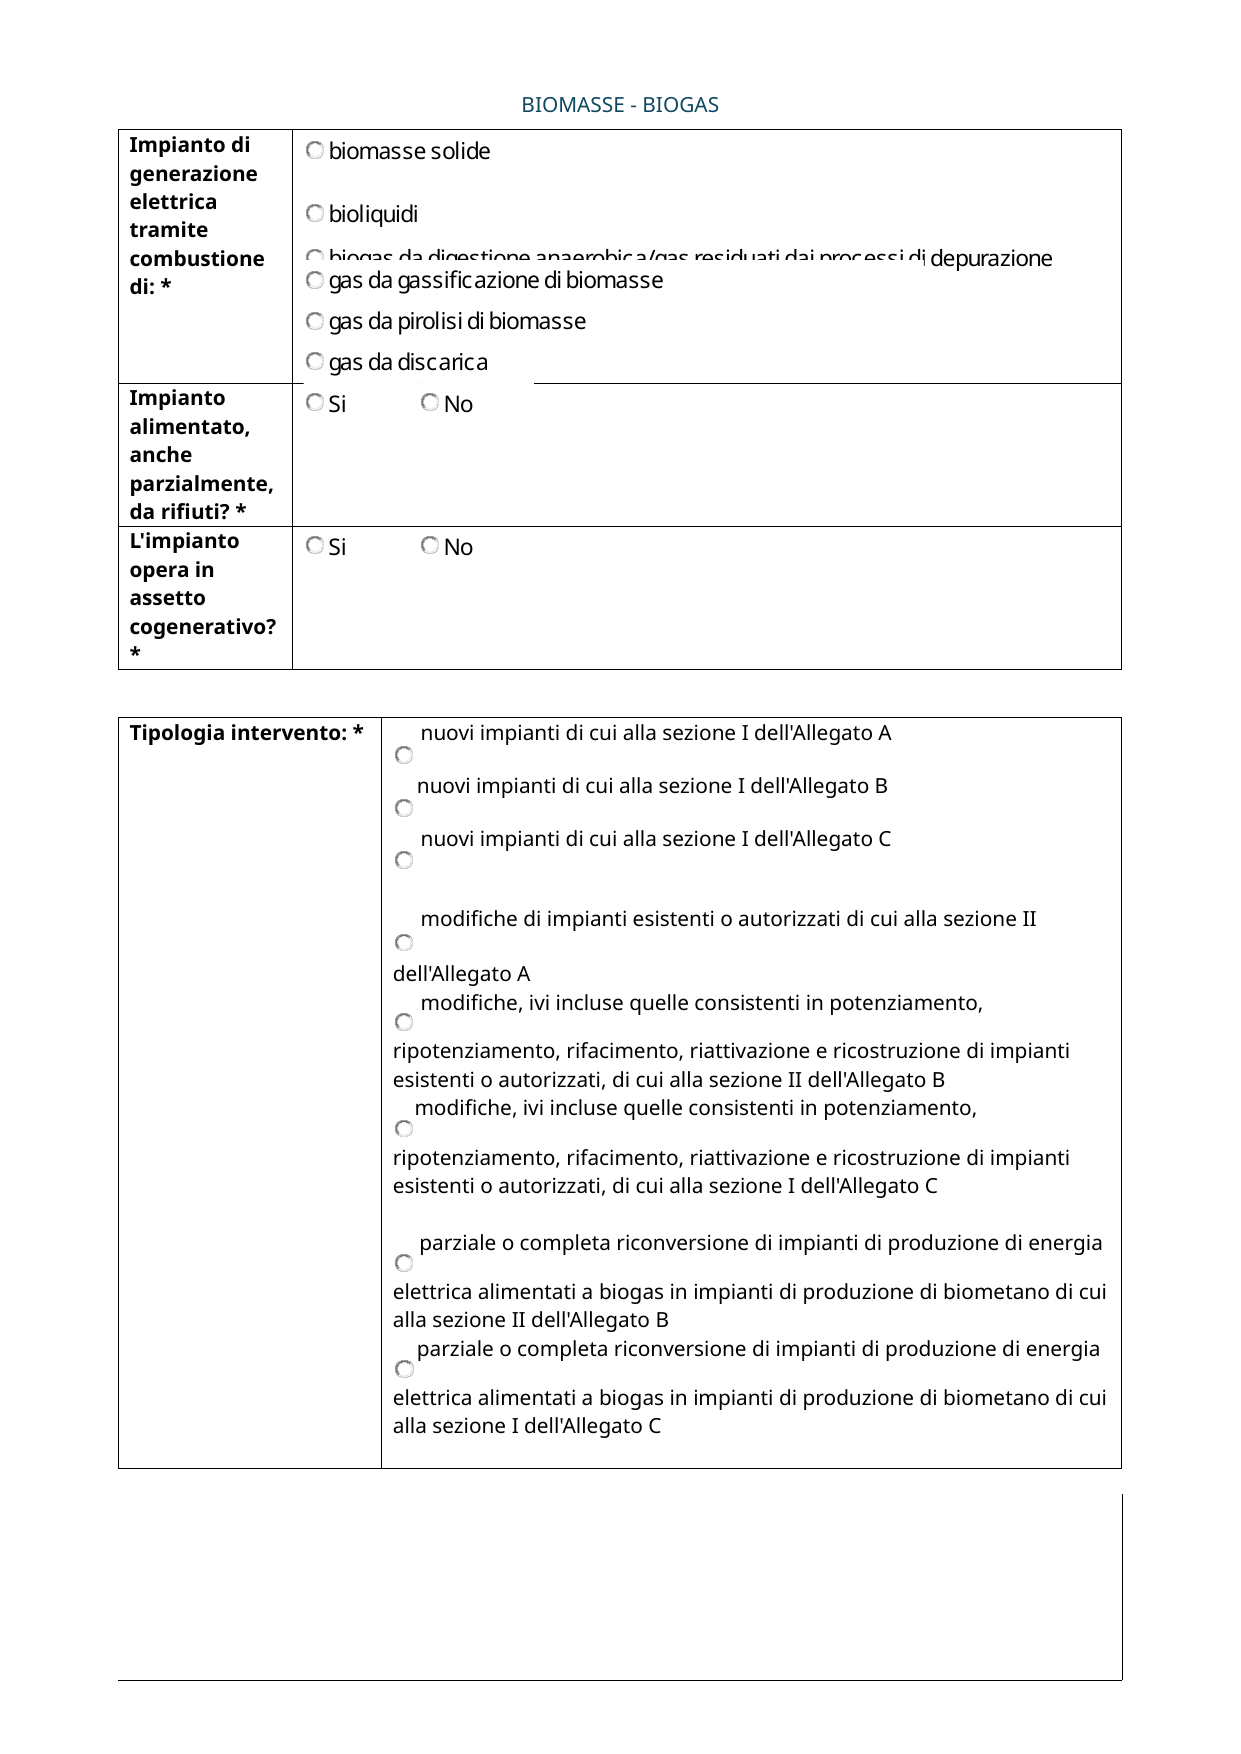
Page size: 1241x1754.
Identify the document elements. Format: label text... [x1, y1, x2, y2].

subtitle BIOMASSE - BIOGAS [118, 90, 1122, 119]
table_cell L'impianto opera in assetto cogenerativo? * [119, 527, 292, 669]
table_header [293, 130, 1121, 382]
table_cell [293, 384, 1121, 526]
table_cell Impianto alimentato, anche parzialmente, da rifiuti? * [119, 384, 292, 526]
table_header Tipologia intervento: * [119, 718, 381, 1468]
table_cell [293, 527, 1121, 669]
table_header nuovi impianti di cui alla sezione I dell'Allegato A nuovi impianti di cui alla sezione I dell'Allegato B nuovi impianti di cui alla sezione I dell'Allegato C modifiche di impianti esistenti o autorizzati di cui alla sezione II dell'Allegato A modifiche, ivi incluse quelle consistenti in potenziamento, ripotenziamento, rifacimento, riattivazione e ricostruzione di impianti esistenti o autorizzati, di cui alla sezione II dell'Allegato B modifiche, ivi incluse quelle consistenti in potenziamento, ripotenziamento, rifacimento, riattivazione e ricostruzione di impianti esistenti o autorizzati, di cui alla sezione I dell'Allegato C parziale o completa riconversione di impianti di produzione di energia elettrica alimentati a biogas in impianti di produzione di biometano di cui alla sezione II dell'Allegato B parziale o completa riconversione di impianti di produzione di energia elettrica alimentati a biogas in impianti di produzione di biometano di cui alla sezione I dell'Allegato C [382, 718, 1121, 1468]
table_header Impianto di generazione elettrica tramite combustione di: * [119, 130, 292, 382]
